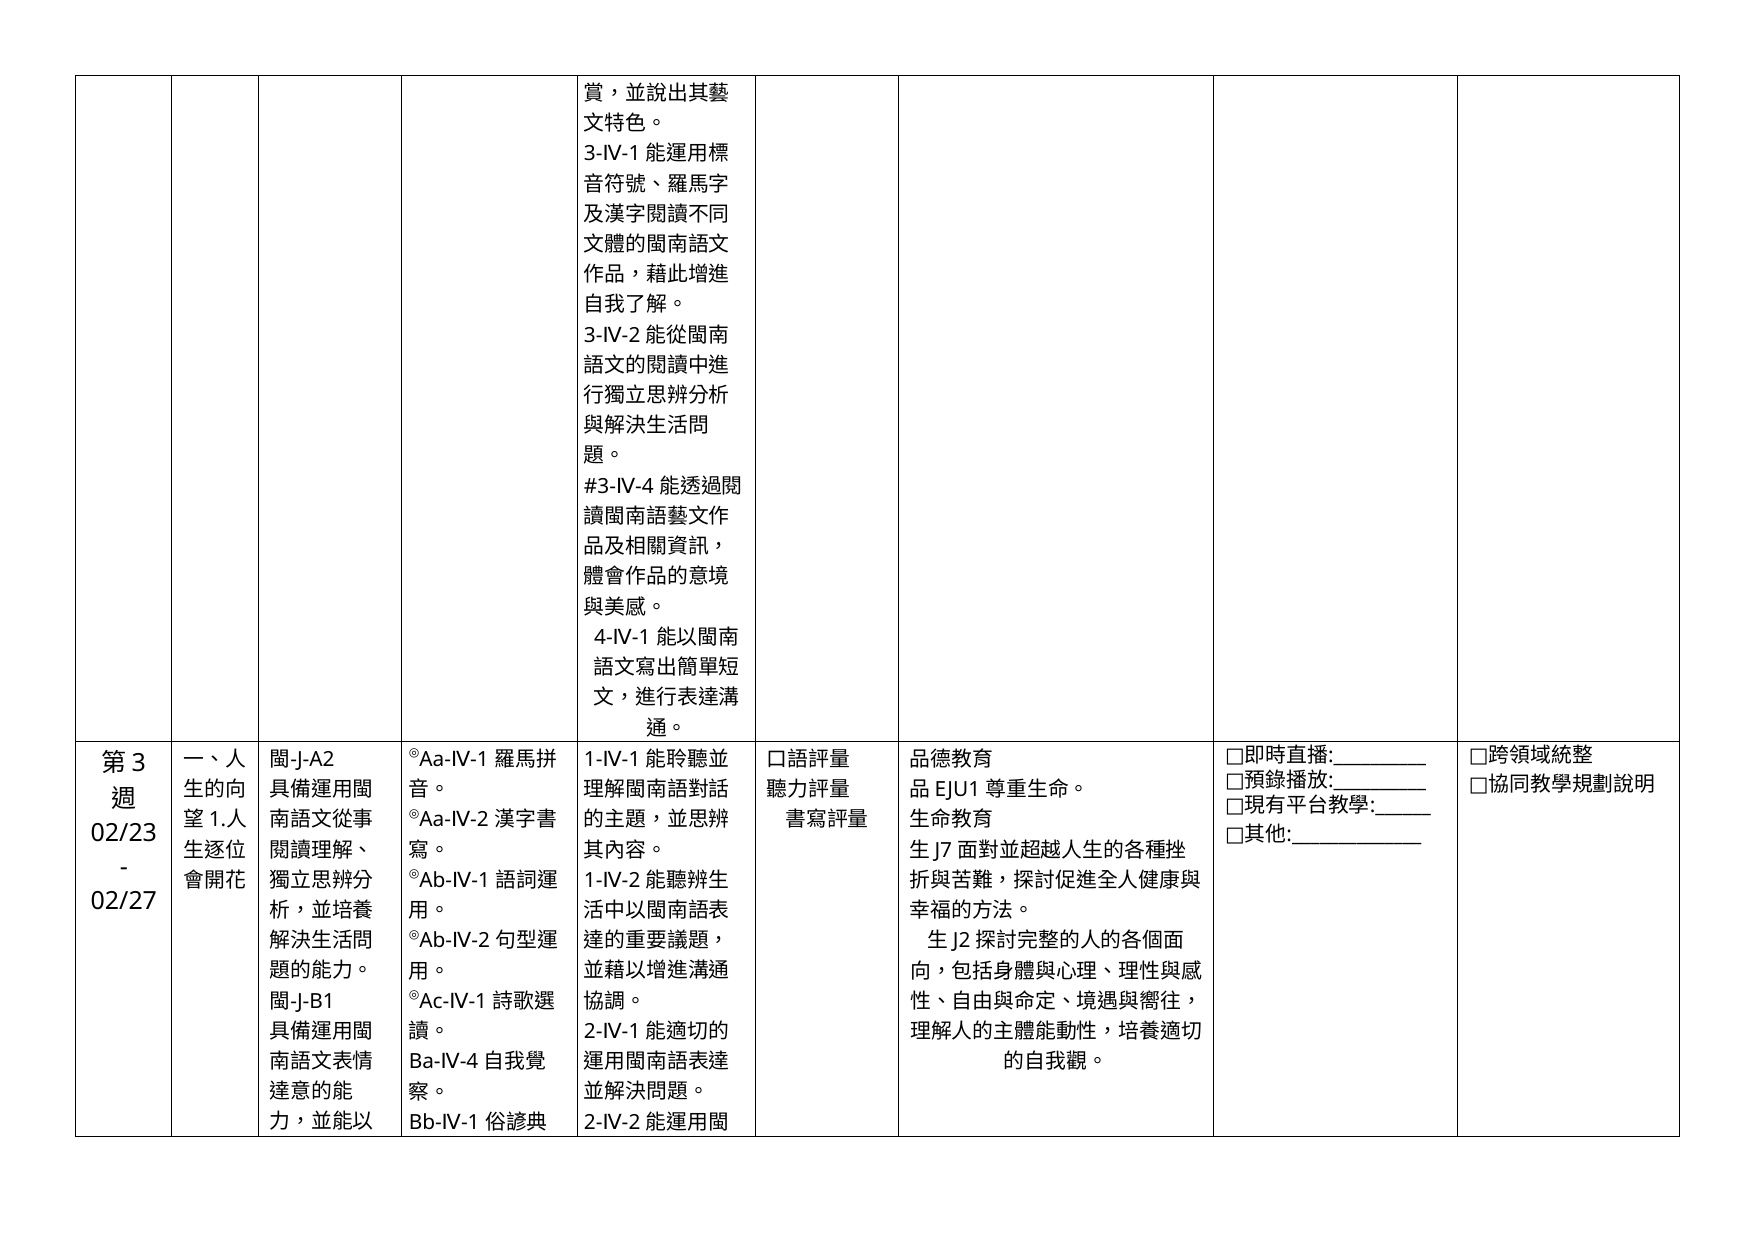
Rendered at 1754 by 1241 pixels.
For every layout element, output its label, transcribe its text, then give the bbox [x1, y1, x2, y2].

table_cell 賞，並說出其藝文特色。 3-Ⅳ-1 能運用標音符號、羅馬字及漢字閱讀不同文體的閩南語文作品，藉此增進自我了解。 3-Ⅳ-2 能從閩南語文的閱讀中進行獨立思辨分析與解決生活問題。 #3-Ⅳ-4 能透過閱讀閩南語藝文作品及相關資訊，體會作品的意境與美感。 4-Ⅳ-1 能以閩南語文寫出簡單短文，進行表達溝通。 [578, 76, 755, 741]
table_cell [172, 76, 258, 741]
table_cell 1-Ⅳ-1 能聆聽並理解閩南語對話的主題，並思辨其內容。 1-Ⅳ-2 能聽辨生活中以閩南語表達的重要議題，並藉以增進溝通協調。 2-Ⅳ-1 能適切的運用閩南語表達並解決問題。 2-Ⅳ-2 能運用閩 [578, 742, 755, 1136]
table_cell 品德教育 品EJU1 尊重生命。 生命教育 生J7 面對並超越人生的各種挫折與苦難，探討促進全人健康與幸福的方法。 生J2 探討完整的人的各個面向，包括身體與心理、理性與感性、自由與命定、境遇與嚮往，理解人的主體能動性，培養適切的自我觀。 [899, 742, 1213, 1136]
table_cell [1214, 76, 1457, 741]
table_cell 口語評量 聽力評量 書寫評量 [756, 742, 898, 1136]
table_cell ◎Aa-Ⅳ-1 羅馬拼音。 ◎Aa-Ⅳ-2 漢字書寫。 ◎Ab-Ⅳ-1 語詞運用。 ◎Ab-Ⅳ-2 句型運用。 ◎Ac-Ⅳ-1 詩歌選讀。 Ba-Ⅳ-4 自我覺察。 Bb-Ⅳ-1 俗諺典 [402, 742, 577, 1136]
table_cell [76, 76, 171, 741]
table_cell [899, 76, 1213, 741]
table_cell [402, 76, 577, 741]
table_cell □跨領域統整 □協同教學規劃說明 [1458, 742, 1679, 1136]
table_cell [756, 76, 898, 741]
table_cell □即時直播:__________ □預錄播放:__________ □現有平台教學:______ □其他:______________ [1214, 742, 1457, 1136]
table_cell 閩-J-A2 具備運用閩南語文從事閱讀理解、獨立思辨分析，並培養解決生活問題的能力。 閩-J-B1 具備運用閩南語文表情達意的能力，並能以 [259, 742, 401, 1136]
table_cell 一、人生的向望 1.人生逐位會開花 [172, 742, 258, 1136]
table_cell 第3週 02/23-02/27 [76, 742, 171, 1136]
table_cell [1458, 76, 1679, 741]
table_cell [259, 76, 401, 741]
